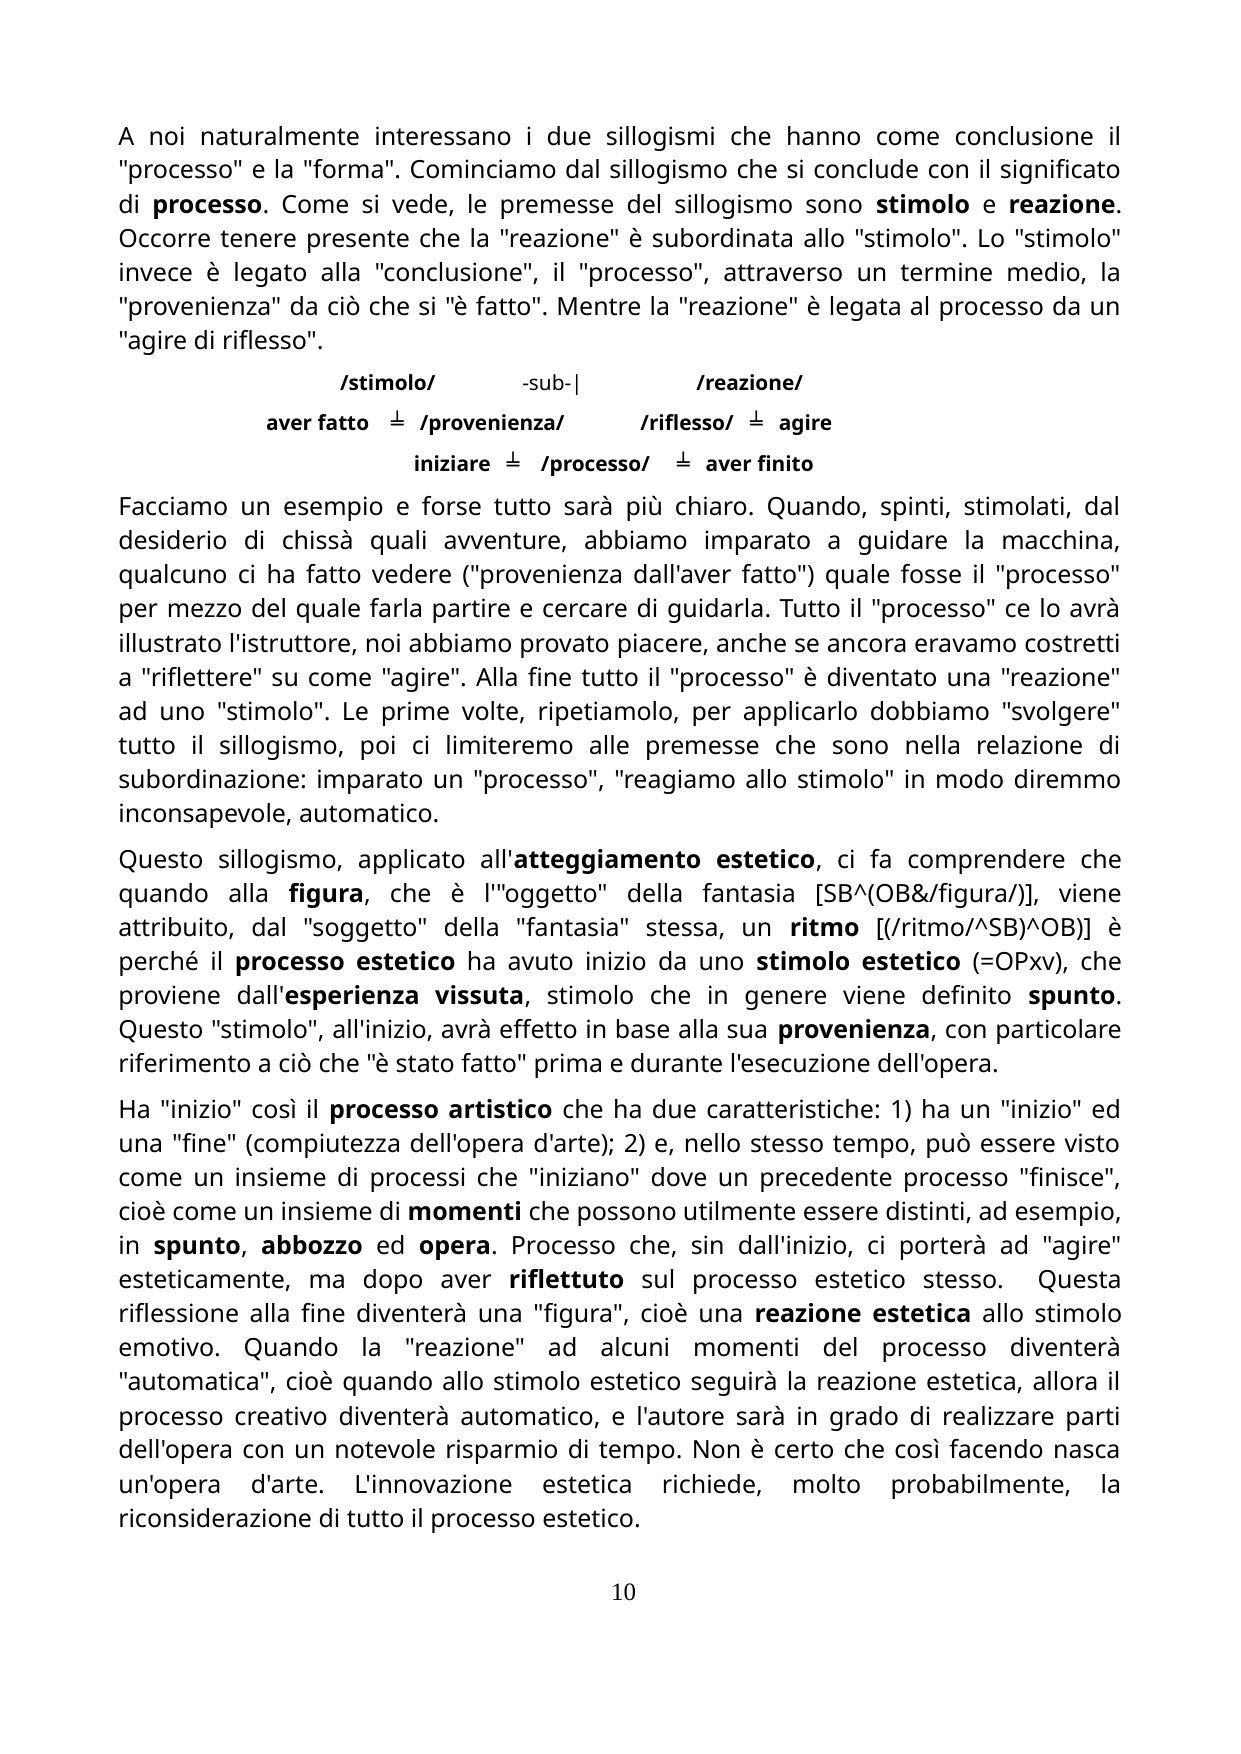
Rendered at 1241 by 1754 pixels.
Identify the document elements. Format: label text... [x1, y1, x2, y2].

text aver fatto ╧ /provenienza/ /riflesso/ ╧ agire [118, 408, 1122, 437]
text /stimolo/ -sub-| /reazione/ [118, 368, 1122, 397]
text Ha "inizio" così il processo artistico che ha due caratteristiche: 1) ha un "inizio" ed una "fine" (compiutezza dell'opera d'arte); 2) e, nello stesso tempo, può essere visto come un insieme di processi che "iniziano" dove un precedente processo "finisce", cioè come un insieme di momenti che possono utilmente essere distinti, ad esempio, in spunto, abbozzo ed opera. Processo che, sin dall'inizio, ci porterà ad "agire" esteticamente, ma dopo aver riflettuto sul processo estetico stesso. Questa riflessione alla fine diventerà una "figura", cioè una reazione estetica allo stimolo emotivo. Quando la "reazione" ad alcuni momenti del processo diventerà "automatica", cioè quando allo stimolo estetico seguirà la reazione estetica, allora il processo creativo diventerà automatico, e l'autore sarà in grado di realizzare parti dell'opera con un notevole risparmio di tempo. Non è certo che così facendo nasca un'opera d'arte. L'innovazione estetica richiede, molto probabilmente, la riconsiderazione di tutto il processo estetico. [118, 1092, 1122, 1534]
text A noi naturalmente interessano i due sillogismi che hanno come conclusione il "processo" e la "forma". Cominciamo dal sillogismo che si conclude con il significato di processo. Come si vede, le premesse del sillogismo sono stimolo e reazione. Occorre tenere presente che la "reazione" è subordinata allo "stimolo". Lo "stimolo" invece è legato alla "conclusione", il "processo", attraverso un termine medio, la "provenienza" da ciò che si "è fatto". Mentre la "reazione" è legata al processo da un "agire di riflesso". [118, 118, 1122, 357]
text Questo sillogismo, applicato all'atteggiamento estetico, ci fa comprendere che quando alla figura, che è l'"oggetto" della fantasia [SB^(OB&/figura/)], viene attribuito, dal "soggetto" della "fantasia" stessa, un ritmo [(/ritmo/^SB)^OB)] è perché il processo estetico ha avuto inizio da uno stimolo estetico (=OPxv), che proviene dall'esperienza vissuta, stimolo che in genere viene definito spunto. Questo "stimolo", all'inizio, avrà effetto in base alla sua provenienza, con particolare riferimento a ciò che "è stato fatto" prima e durante l'esecuzione dell'opera. [118, 841, 1122, 1080]
text Facciamo un esempio e forse tutto sarà più chiaro. Quando, spinti, stimolati, dal desiderio di chissà quali avventure, abbiamo imparato a guidare la macchina, qualcuno ci ha fatto vedere ("provenienza dall'aver fatto") quale fosse il "processo" per mezzo del quale farla partire e cercare di guidarla. Tutto il "processo" ce lo avrà illustrato l'istruttore, noi abbiamo provato piacere, anche se ancora eravamo costretti a "riflettere" su come "agire". Alla fine tutto il "processo" è diventato una "reazione" ad uno "stimolo". Le prime volte, ripetiamolo, per applicarlo dobbiamo "svolgere" tutto il sillogismo, poi ci limiteremo alle premesse che sono nella relazione di subordinazione: imparato un "processo", "reagiamo allo stimolo" in modo diremmo inconsapevole, automatico. [118, 489, 1122, 829]
text iniziare ╧ /processo/ ╧ aver finito [118, 449, 1122, 477]
